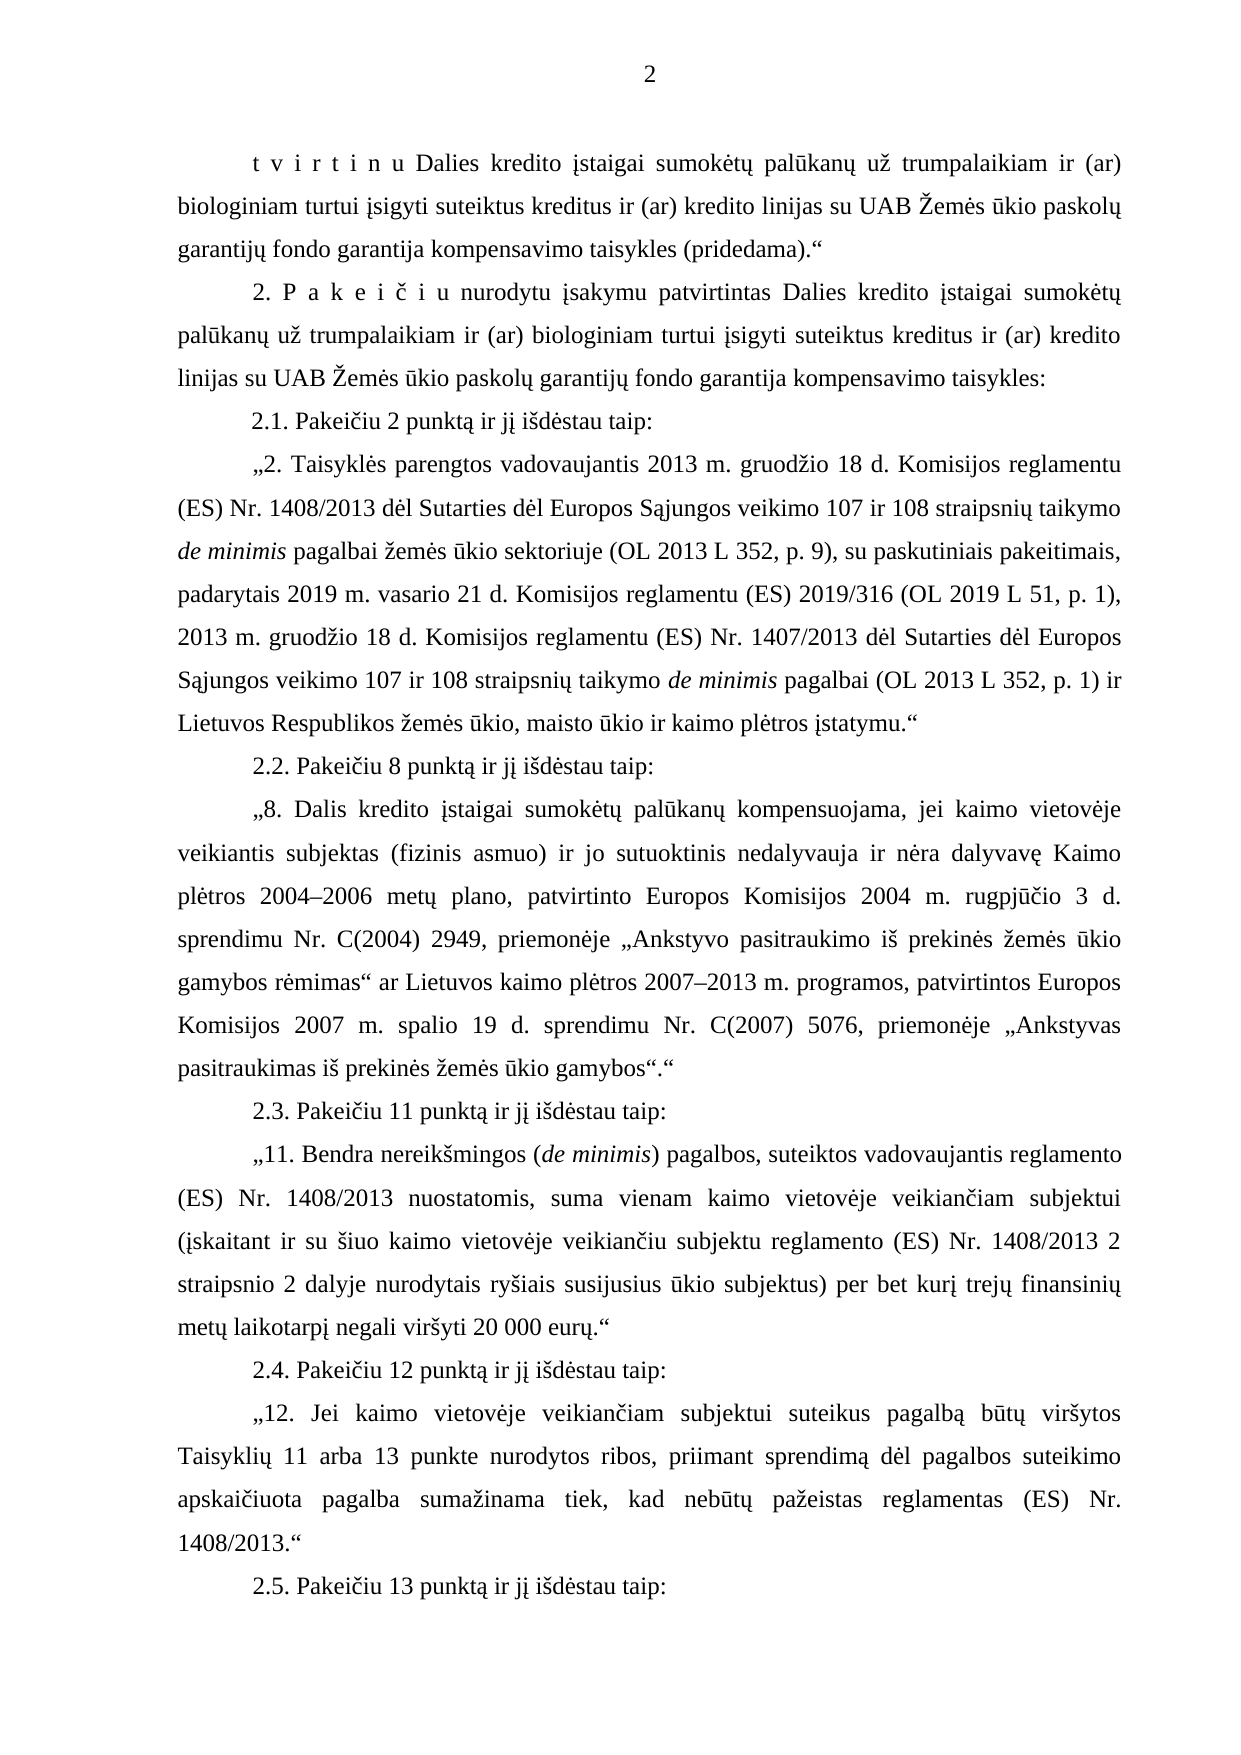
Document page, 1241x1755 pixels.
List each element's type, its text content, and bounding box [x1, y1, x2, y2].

text 2.3. Pakeičiu 11 punktą ir jį išdėstau taip: [177, 1096, 1122, 1125]
text 2. P a k e i č i u nurodytu įsakymu patvirtintas Dalies kredito įstaigai sumokėtų palūkanų už trumpalaikiam ir (ar) biologiniam turtui įsigyti suteiktus kreditus ir (ar) kredito linijas su UAB Žemės ūkio paskolų garantijų fondo garantija kompensavimo taisykles: [177, 277, 1122, 392]
text „11. Bendra nereikšmingos (de minimis) pagalbos, suteiktos vadovaujantis reglamento (ES) Nr. 1408/2013 nuostatomis, suma vienam kaimo vietovėje veikiančiam subjektui (įskaitant ir su šiuo kaimo vietovėje veikiančiu subjektu reglamento (ES) Nr. 1408/2013 2 straipsnio 2 dalyje nurodytais ryšiais susijusius ūkio subjektus) per bet kurį trejų finansinių metų laikotarpį negali viršyti 20 000 eurų.“ [177, 1139, 1122, 1341]
text „8. Dalis kredito įstaigai sumokėtų palūkanų kompensuojama, jei kaimo vietovėje veikiantis subjektas (fizinis asmuo) ir jo sutuoktinis nedalyvauja ir nėra dalyvavę Kaimo plėtros 2004–2006 metų plano, patvirtinto Europos Komisijos 2004 m. rugpjūčio 3 d. sprendimu Nr. C(2004) 2949, priemonėje „Ankstyvo pasitraukimo iš prekinės žemės ūkio gamybos rėmimas“ ar Lietuvos kaimo plėtros 2007–2013 m. programos, patvirtintos Europos Komisijos 2007 m. spalio 19 d. sprendimu Nr. C(2007) 5076, priemonėje „Ankstyvas pasitraukimas iš prekinės žemės ūkio gamybos“.“ [177, 794, 1122, 1082]
text 2.2. Pakeičiu 8 punktą ir jį išdėstau taip: [177, 751, 1122, 780]
text 2.4. Pakeičiu 12 punktą ir jį išdėstau taip: [177, 1355, 1122, 1384]
text t v i r t i n u Dalies kredito įstaigai sumokėtų palūkanų už trumpalaikiam ir (ar) biologiniam turtui įsigyti suteiktus kreditus ir (ar) kredito linijas su UAB Žemės ūkio paskolų garantijų fondo garantija kompensavimo taisykles (pridedama).“ [177, 148, 1122, 263]
text „2. Taisyklės parengtos vadovaujantis 2013 m. gruodžio 18 d. Komisijos reglamentu (ES) Nr. 1408/2013 dėl Sutarties dėl Europos Sąjungos veikimo 107 ir 108 straipsnių taikymo de minimis pagalbai žemės ūkio sektoriuje (OL 2013 L 352, p. 9), su paskutiniais pakeitimais, padarytais 2019 m. vasario 21 d. Komisijos reglamentu (ES) 2019/316 (OL 2019 L 51, p. 1), 2013 m. gruodžio 18 d. Komisijos reglamentu (ES) Nr. 1407/2013 dėl Sutarties dėl Europos Sąjungos veikimo 107 ir 108 straipsnių taikymo de minimis pagalbai (OL 2013 L 352, p. 1) ir Lietuvos Respublikos žemės ūkio, maisto ūkio ir kaimo plėtros įstatymu.“ [177, 449, 1122, 737]
text 2.1. Pakeičiu 2 punktą ir jį išdėstau taip: [177, 406, 1122, 435]
text 2.5. Pakeičiu 13 punktą ir jį išdėstau taip: [177, 1571, 1122, 1599]
text „12. Jei kaimo vietovėje veikiančiam subjektui suteikus pagalbą būtų viršytos Taisyklių 11 arba 13 punkte nurodytos ribos, priimant sprendimą dėl pagalbos suteikimo apskaičiuota pagalba sumažinama tiek, kad nebūtų pažeistas reglamentas (ES) Nr. 1408/2013.“ [177, 1398, 1122, 1556]
